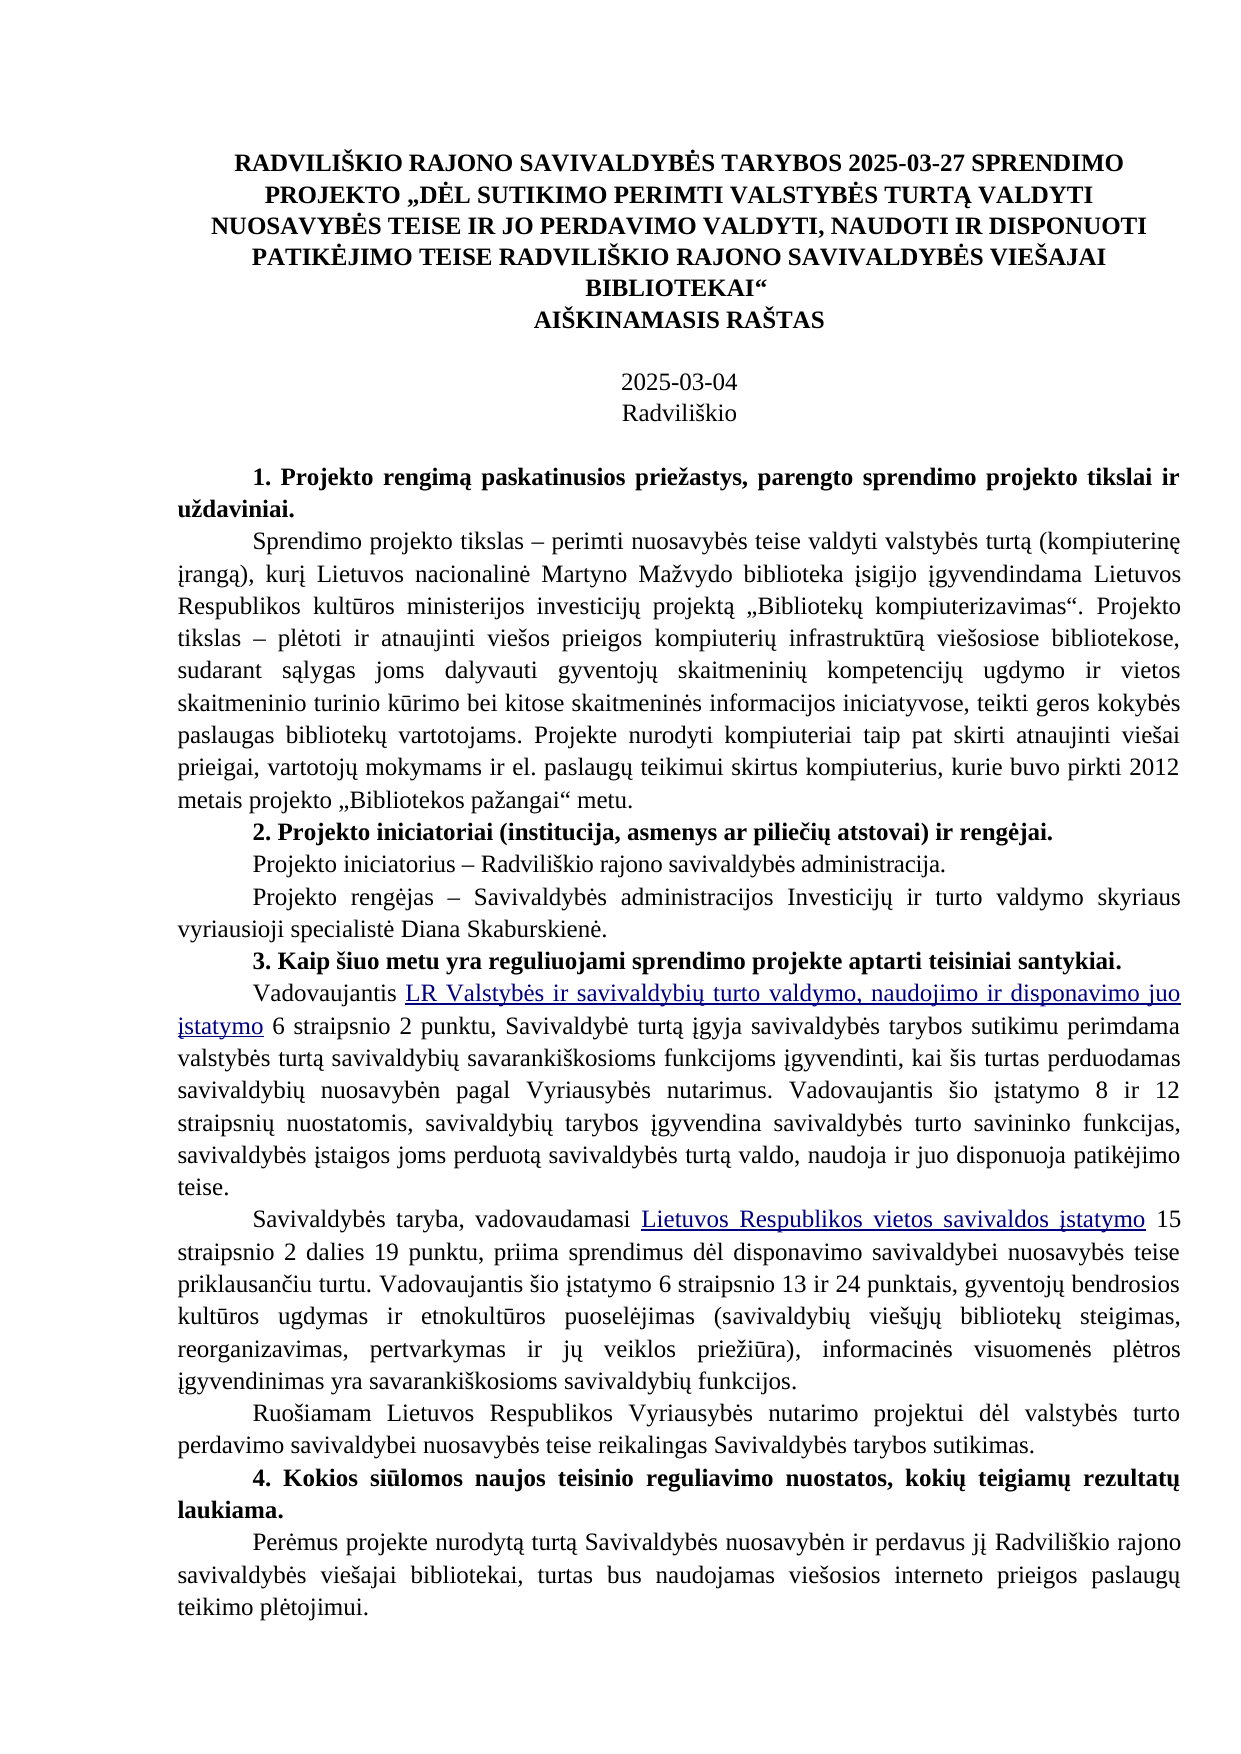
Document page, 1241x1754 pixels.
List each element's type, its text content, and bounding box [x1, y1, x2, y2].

text Perėmus projekte nurodytą turtą Savivaldybės nuosavybėn ir perdavus jį Radviliškio rajono savivaldybės viešajai bibliotekai, turtas bus naudojamas viešosios interneto prieigos paslaugų teikimo plėtojimui. [177, 1525, 1181, 1622]
text 3. Kaip šiuo metu yra reguliuojami sprendimo projekte aptarti teisiniai santykiai. [177, 944, 1181, 976]
text AIŠKINAMASIS RAŠTAS [177, 303, 1181, 334]
text 1. Projekto rengimą paskatinusios priežastys, parengto sprendimo projekto tikslai ir uždaviniai. [177, 459, 1181, 524]
text Projekto rengėjas – Savivaldybės administracijos Investicijų ir turto valdymo skyriaus vyriausioji specialistė Diana Skaburskienė. [177, 879, 1181, 944]
text Savivaldybės taryba, vadovaudamasi Lietuvos Respublikos vietos savivaldos įstatymo 15 straipsnio 2 dalies 19 punktu, priima sprendimus dėl disponavimo savivaldybei nuosavybės teise priklausančiu turtu. Vadovaujantis šio įstatymo 6 straipsnio 13 ir 24 punktais, gyventojų bendrosios kultūros ugdymas ir etnokultūros puoselėjimas (savivaldybių viešųjų bibliotekų steigimas, reorganizavimas, pertvarkymas ir jų veiklos priežiūra), informacinės visuomenės plėtros įgyvendinimas yra savarankiškosioms savivaldybių funkcijos. [177, 1202, 1181, 1396]
text Projekto iniciatorius – Radviliškio rajono savivaldybės administracija. [177, 847, 1181, 879]
text 4. Kokios siūlomos naujos teisinio reguliavimo nuostatos, kokių teigiamų rezultatų laukiama. [177, 1460, 1181, 1525]
text Radviliškio rajono SAVIVALDYBĖS TARYBOS 2025-03-27 SPRENDIMO PROJEKTO „DĖL sutikimo perimti Valstybės turtą VALDYTI NUOSAVYBĖS TEISE ir jo perdavimo valdyti, naudoti ir disponuoti patikėjimo teise Radviliškio rajono savivaldybės viešajai bibliotekai“ [177, 147, 1181, 303]
text Sprendimo projekto tikslas – perimti nuosavybės teise valdyti valstybės turtą (kompiuterinę įrangą), kurį Lietuvos nacionalinė Martyno Mažvydo biblioteka įsigijo įgyvendindama Lietuvos Respublikos kultūros ministerijos investicijų projektą „Bibliotekų kompiuterizavimas“. Projekto tikslas – plėtoti ir atnaujinti viešos prieigos kompiuterių infrastruktūrą viešosiose bibliotekose, sudarant sąlygas joms dalyvauti gyventojų skaitmeninių kompetencijų ugdymo ir vietos skaitmeninio turinio kūrimo bei kitose skaitmeninės informacijos iniciatyvose, teikti geros kokybės paslaugas bibliotekų vartotojams. Projekte nurodyti kompiuteriai taip pat skirti atnaujinti viešai prieigai, vartotojų mokymams ir el. paslaugų teikimui skirtus kompiuterius, kurie buvo pirkti 2012 metais projekto „Bibliotekos pažangai“ metu. [177, 524, 1181, 814]
text Ruošiamam Lietuvos Respublikos Vyriausybės nutarimo projektui dėl valstybės turto perdavimo savivaldybei nuosavybės teise reikalingas Savivaldybės tarybos sutikimas. [177, 1396, 1181, 1460]
text Radviliškio [177, 397, 1181, 428]
text Vadovaujantis LR Valstybės ir savivaldybių turto valdymo, naudojimo ir disponavimo juo įstatymo 6 straipsnio 2 punktu, Savivaldybė turtą įgyja savivaldybės tarybos sutikimu perimdama valstybės turtą savivaldybių savarankiškosioms funkcijoms įgyvendinti, kai šis turtas perduodamas savivaldybių nuosavybėn pagal Vyriausybės nutarimus. Vadovaujantis šio įstatymo 8 ir 12 straipsnių nuostatomis, savivaldybių tarybos įgyvendina savivaldybės turto savininko funkcijas, savivaldybės įstaigos joms perduotą savivaldybės turtą valdo, naudoja ir juo disponuoja patikėjimo teise. [177, 976, 1181, 1202]
text 2. Projekto iniciatoriai (institucija, asmenys ar piliečių atstovai) ir rengėjai. [177, 814, 1181, 847]
text 2025-03-04 [177, 366, 1181, 397]
